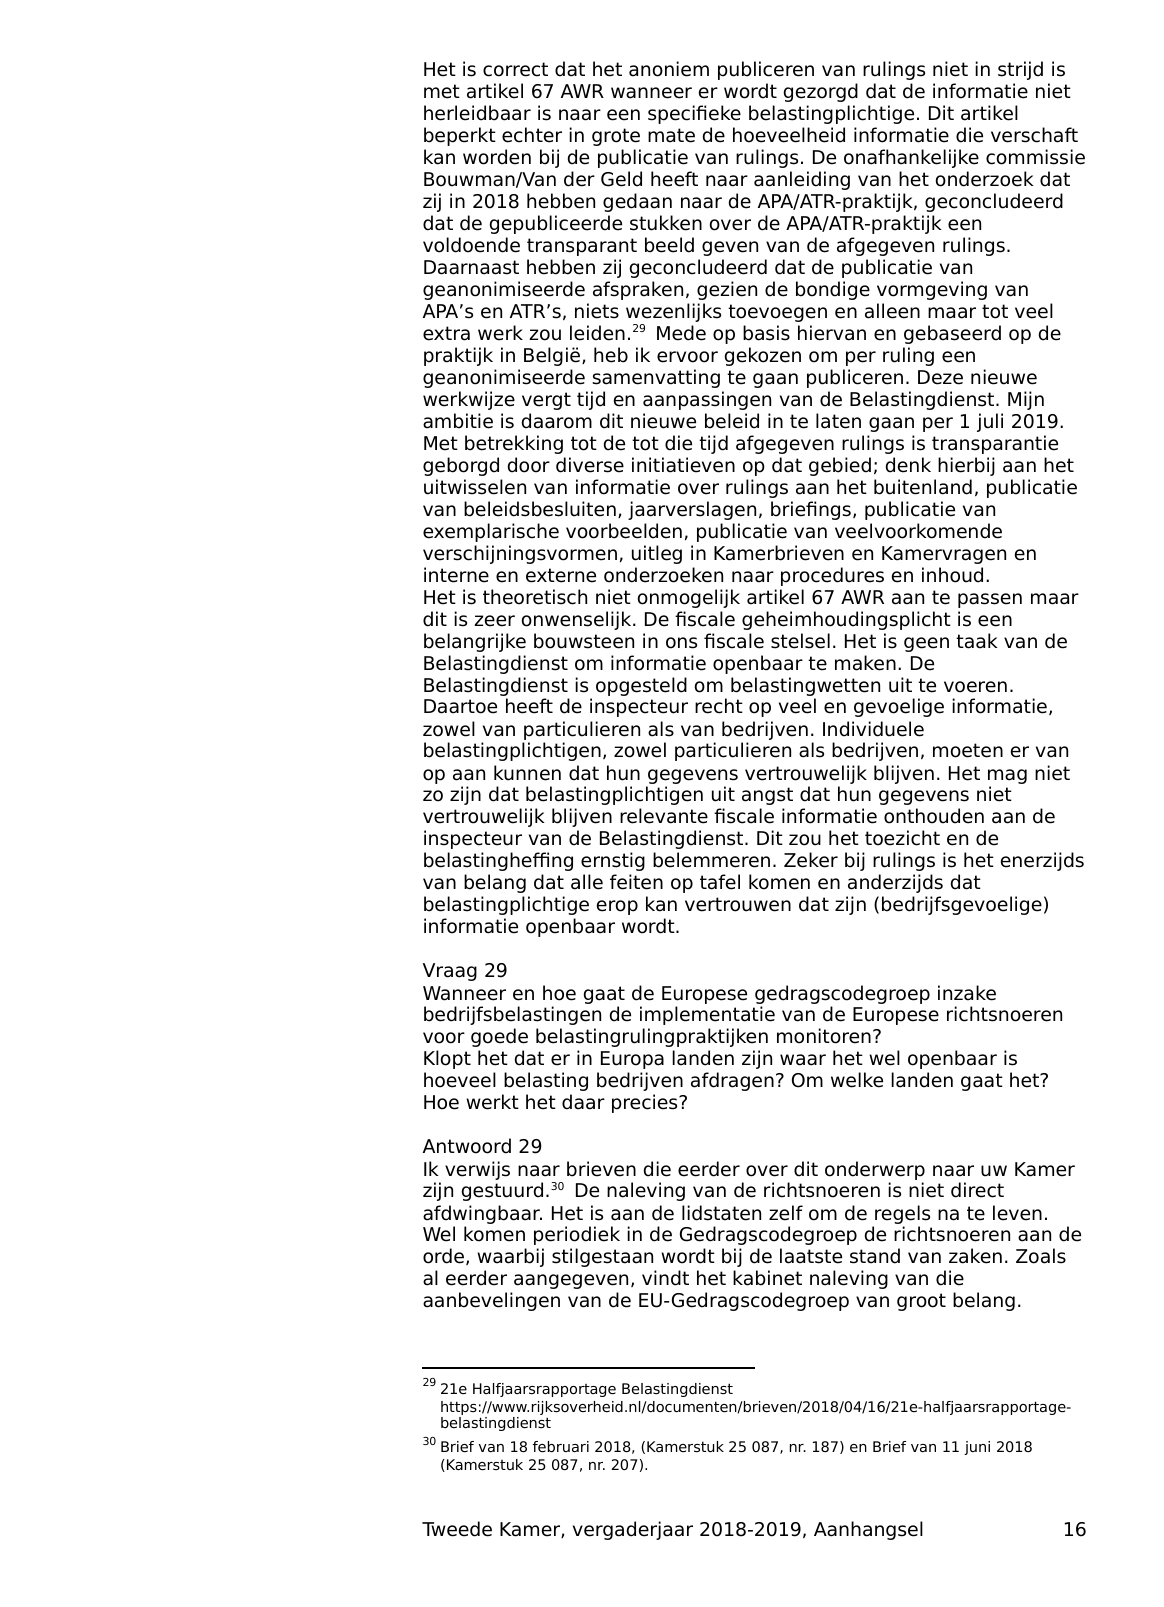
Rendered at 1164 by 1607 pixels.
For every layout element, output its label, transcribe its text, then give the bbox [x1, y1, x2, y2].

text Antwoord 29 [422, 1136, 1087, 1158]
text Het is correct dat het anoniem publiceren van rulings niet in strijd is met artikel 67 AWR wanneer er wordt gezorgd dat de informatie niet herleidbaar is naar een specifieke belastingplichtige. Dit artikel beperkt echter in grote mate de hoeveelheid informatie die verschaft kan worden bij de publicatie van rulings. De onafhankelijke commissie Bouwman/Van der Geld heeft naar aanleiding van het onderzoek dat zij in 2018 hebben gedaan naar de APA/ATR-praktijk, geconcludeerd dat de gepubliceerde stukken over de APA/ATR-praktijk een voldoende transparant beeld geven van de afgegeven rulings. Daarnaast hebben zij geconcludeerd dat de publicatie van geanonimiseerde afspraken, gezien de bondige vormgeving van APA’s en ATR’s, niets wezenlijks toevoegen en alleen maar tot veel extra werk zou leiden. Mede op basis hiervan en gebaseerd op de praktijk in België, heb ik ervoor gekozen om per ruling een geanonimiseerde samenvatting te gaan publiceren. Deze nieuwe werkwijze vergt tijd en aanpassingen van de Belastingdienst. Mijn ambitie is daarom dit nieuwe beleid in te laten gaan per 1 juli 2019. Met betrekking tot de tot die tijd afgegeven rulings is transparantie geborgd door diverse initiatieven op dat gebied; denk hierbij aan het uitwisselen van informatie over rulings aan het buitenland, publicatie van beleidsbesluiten, jaarverslagen, briefings, publicatie van exemplarische voorbeelden, publicatie van veelvoorkomende verschijningsvormen, uitleg in Kamerbrieven en Kamervragen en interne en externe onderzoeken naar procedures en inhoud. [422, 59, 1087, 587]
text Brief van 18 februari 2018, (Kamerstuk 25 087, nr. 187) en Brief van 11 juni 2018 (Kamerstuk 25 087, nr. 207). [422, 1435, 1087, 1474]
text Vraag 29 [422, 960, 1087, 982]
text Wanneer en hoe gaat de Europese gedragscodegroep inzake bedrijfsbelastingen de implementatie van de Europese richtsnoeren voor goede belastingrulingpraktijken monitoren? [422, 982, 1087, 1048]
text Ik verwijs naar brieven die eerder over dit onderwerp naar uw Kamer zijn gestuurd. De naleving van de richtsnoeren is niet direct afdwingbaar. Het is aan de lidstaten zelf om de regels na te leven. Wel komen periodiek in de Gedragscodegroep de richtsnoeren aan de orde, waarbij stilgestaan wordt bij de laatste stand van zaken. Zoals al eerder aangegeven, vindt het kabinet naleving van die aanbevelingen van de EU-Gedragscodegroep van groot belang. [422, 1158, 1087, 1312]
text Het is theoretisch niet onmogelijk artikel 67 AWR aan te passen maar dit is zeer onwenselijk. De fiscale geheimhoudingsplicht is een belangrijke bouwsteen in ons fiscale stelsel. Het is geen taak van de Belastingdienst om informatie openbaar te maken. De Belastingdienst is opgesteld om belastingwetten uit te voeren. Daartoe heeft de inspecteur recht op veel en gevoelige informatie, zowel van particulieren als van bedrijven. Individuele belastingplichtigen, zowel particulieren als bedrijven, moeten er van op aan kunnen dat hun gegevens vertrouwelijk blijven. Het mag niet zo zijn dat belastingplichtigen uit angst dat hun gegevens niet vertrouwelijk blijven relevante fiscale informatie onthouden aan de inspecteur van de Belastingdienst. Dit zou het toezicht en de belastingheffing ernstig belemmeren. Zeker bij rulings is het enerzijds van belang dat alle feiten op tafel komen en anderzijds dat belastingplichtige erop kan vertrouwen dat zijn (bedrijfsgevoelige) informatie openbaar wordt. [422, 587, 1087, 938]
text 21e Halfjaarsrapportage Belastingdienst https://www.rijksoverheid.nl/documenten/brieven/2018/04/16/21e-halfjaarsrapportage-belastingdienst [422, 1377, 1087, 1432]
text Klopt het dat er in Europa landen zijn waar het wel openbaar is hoeveel belasting bedrijven afdragen? Om welke landen gaat het? Hoe werkt het daar precies? [422, 1048, 1087, 1114]
